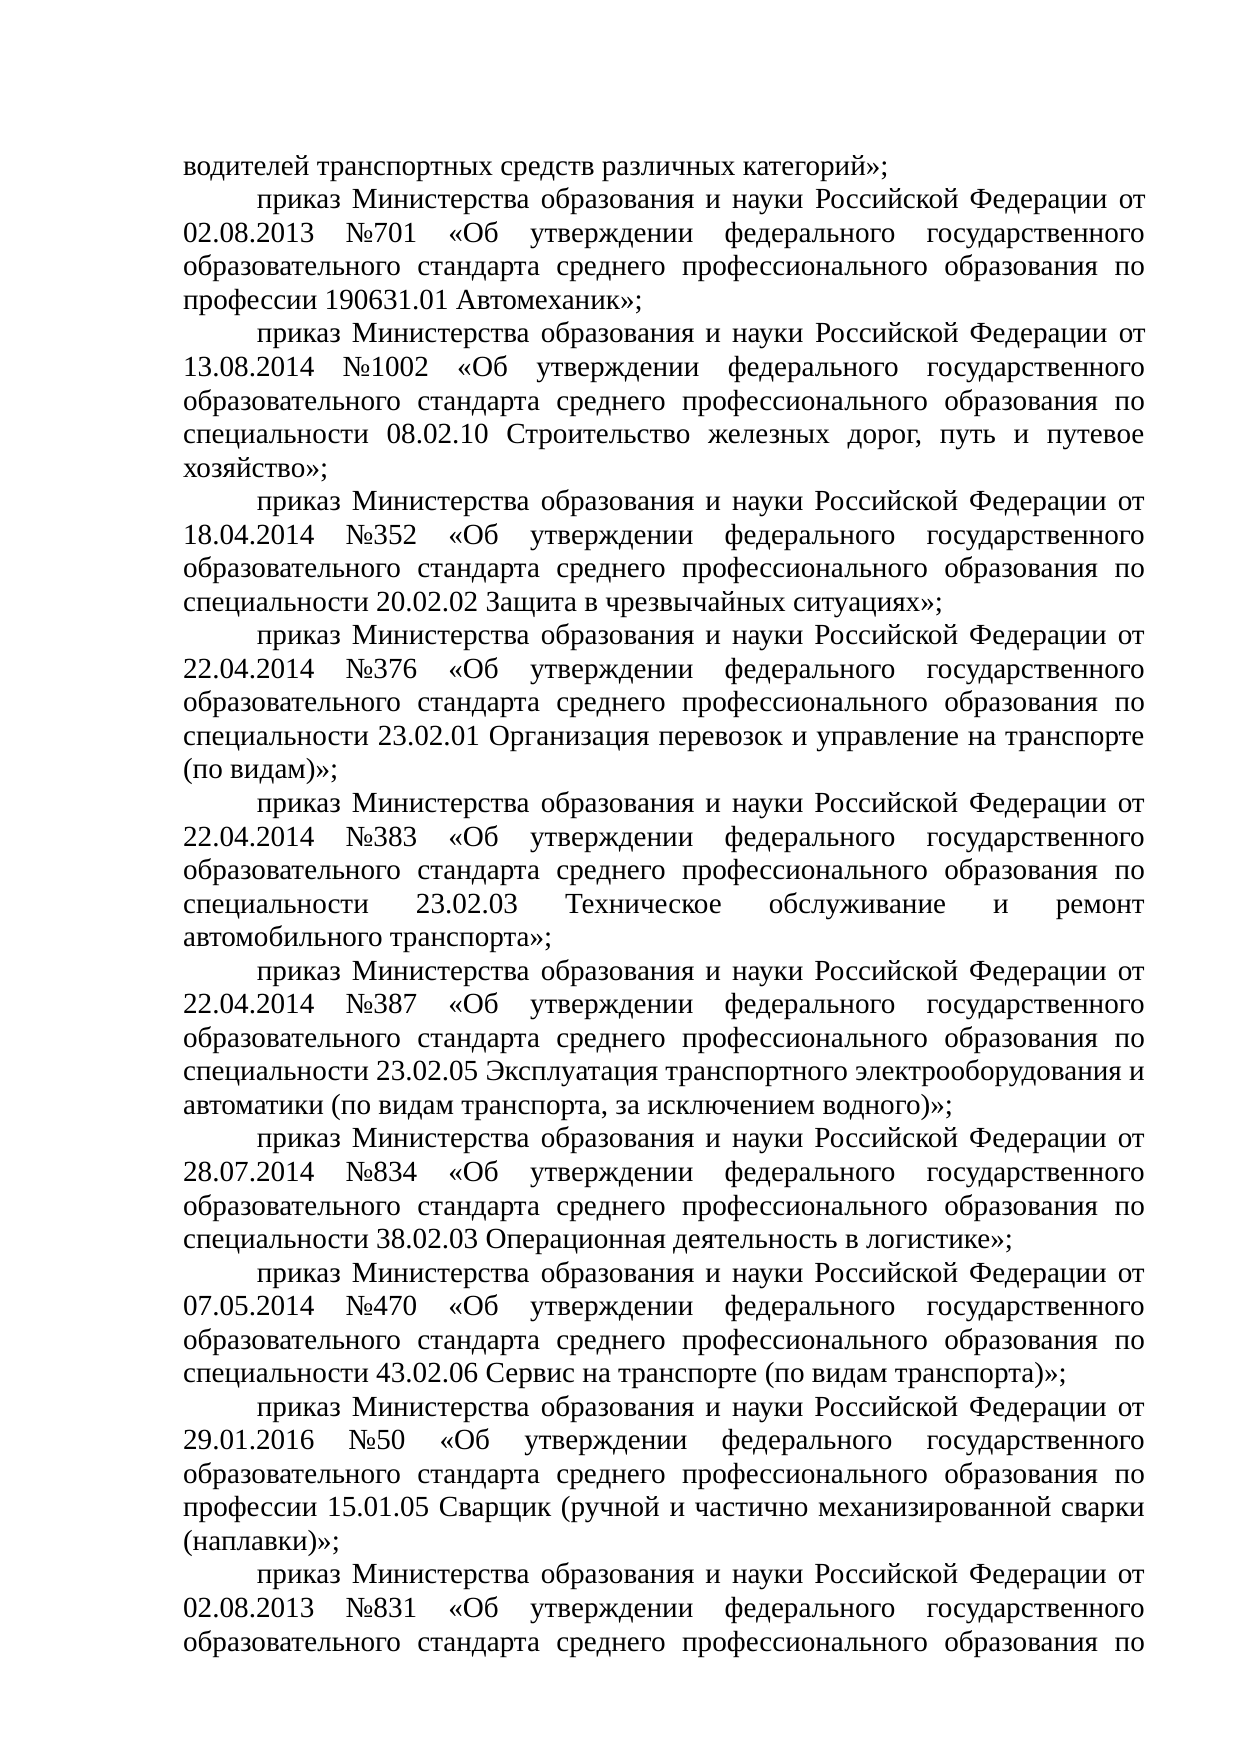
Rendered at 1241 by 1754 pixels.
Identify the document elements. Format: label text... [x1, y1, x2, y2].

subtitle приказ Министерства образования и науки Российской Федерации от 22.04.2014 №376 «Об утверждении федерального государственного образовательного стандарта среднего профессионального образования по специальности 23.02.01 Организация перевозок и управление на транспорте (по видам)»; [183, 617, 1145, 785]
subtitle приказ Министерства образования и науки Российской Федерации от 22.04.2014 №383 «Об утверждении федерального государственного образовательного стандарта среднего профессионального образования по специальности 23.02.03 Техническое обслуживание и ремонт автомобильного транспорта»; [183, 785, 1145, 953]
text приказ Министерства образования и науки Российской Федерации от 13.08.2014 №1002 «Об утверждении федерального государственного образовательного стандарта среднего профессионального образования по специальности 08.02.10 Строительство железных дорог, путь и путевое хозяйство»; [183, 316, 1145, 483]
subtitle приказ Министерства образования и науки Российской Федерации от 29.01.2016 №50 «Об утверждении федерального государственного образовательного стандарта среднего профессионального образования по профессии 15.01.05 Сварщик (ручной и частично механизированной сварки (наплавки)»; [183, 1389, 1145, 1557]
subtitle приказ Министерства образования и науки Российской Федерации от 18.04.2014 №352 «Об утверждении федерального государственного образовательного стандарта среднего профессионального образования по специальности 20.02.02 Защита в чрезвычайных ситуациях»; [183, 483, 1145, 617]
subtitle приказ Министерства образования и науки Российской Федерации от 22.04.2014 №387 «Об утверждении федерального государственного образовательного стандарта среднего профессионального образования по специальности 23.02.05 Эксплуатация транспортного электрооборудования и автоматики (по видам транспорта, за исключением водного)»; [183, 953, 1145, 1121]
text водителей транспортных средств различных категорий»; [183, 148, 1145, 181]
subtitle приказ Министерства образования и науки Российской Федерации от 28.07.2014 №834 «Об утверждении федерального государственного образовательного стандарта среднего профессионального образования по специальности 38.02.03 Операционная деятельность в логистике»; [183, 1121, 1145, 1255]
subtitle приказ Министерства образования и науки Российской Федерации от 07.05.2014 №470 «Об утверждении федерального государственного образовательного стандарта среднего профессионального образования по специальности 43.02.06 Сервис на транспорте (по видам транспорта)»; [183, 1255, 1145, 1389]
text приказ Министерства образования и науки Российской Федерации от 02.08.2013 №701 «Об утверждении федерального государственного образовательного стандарта среднего профессионального образования по профессии 190631.01 Автомеханик»; [183, 181, 1145, 316]
subtitle приказ Министерства образования и науки Российской Федерации от 02.08.2013 №831 «Об утверждении федерального государственного образовательного стандарта среднего профессионального образования по [183, 1557, 1145, 1657]
